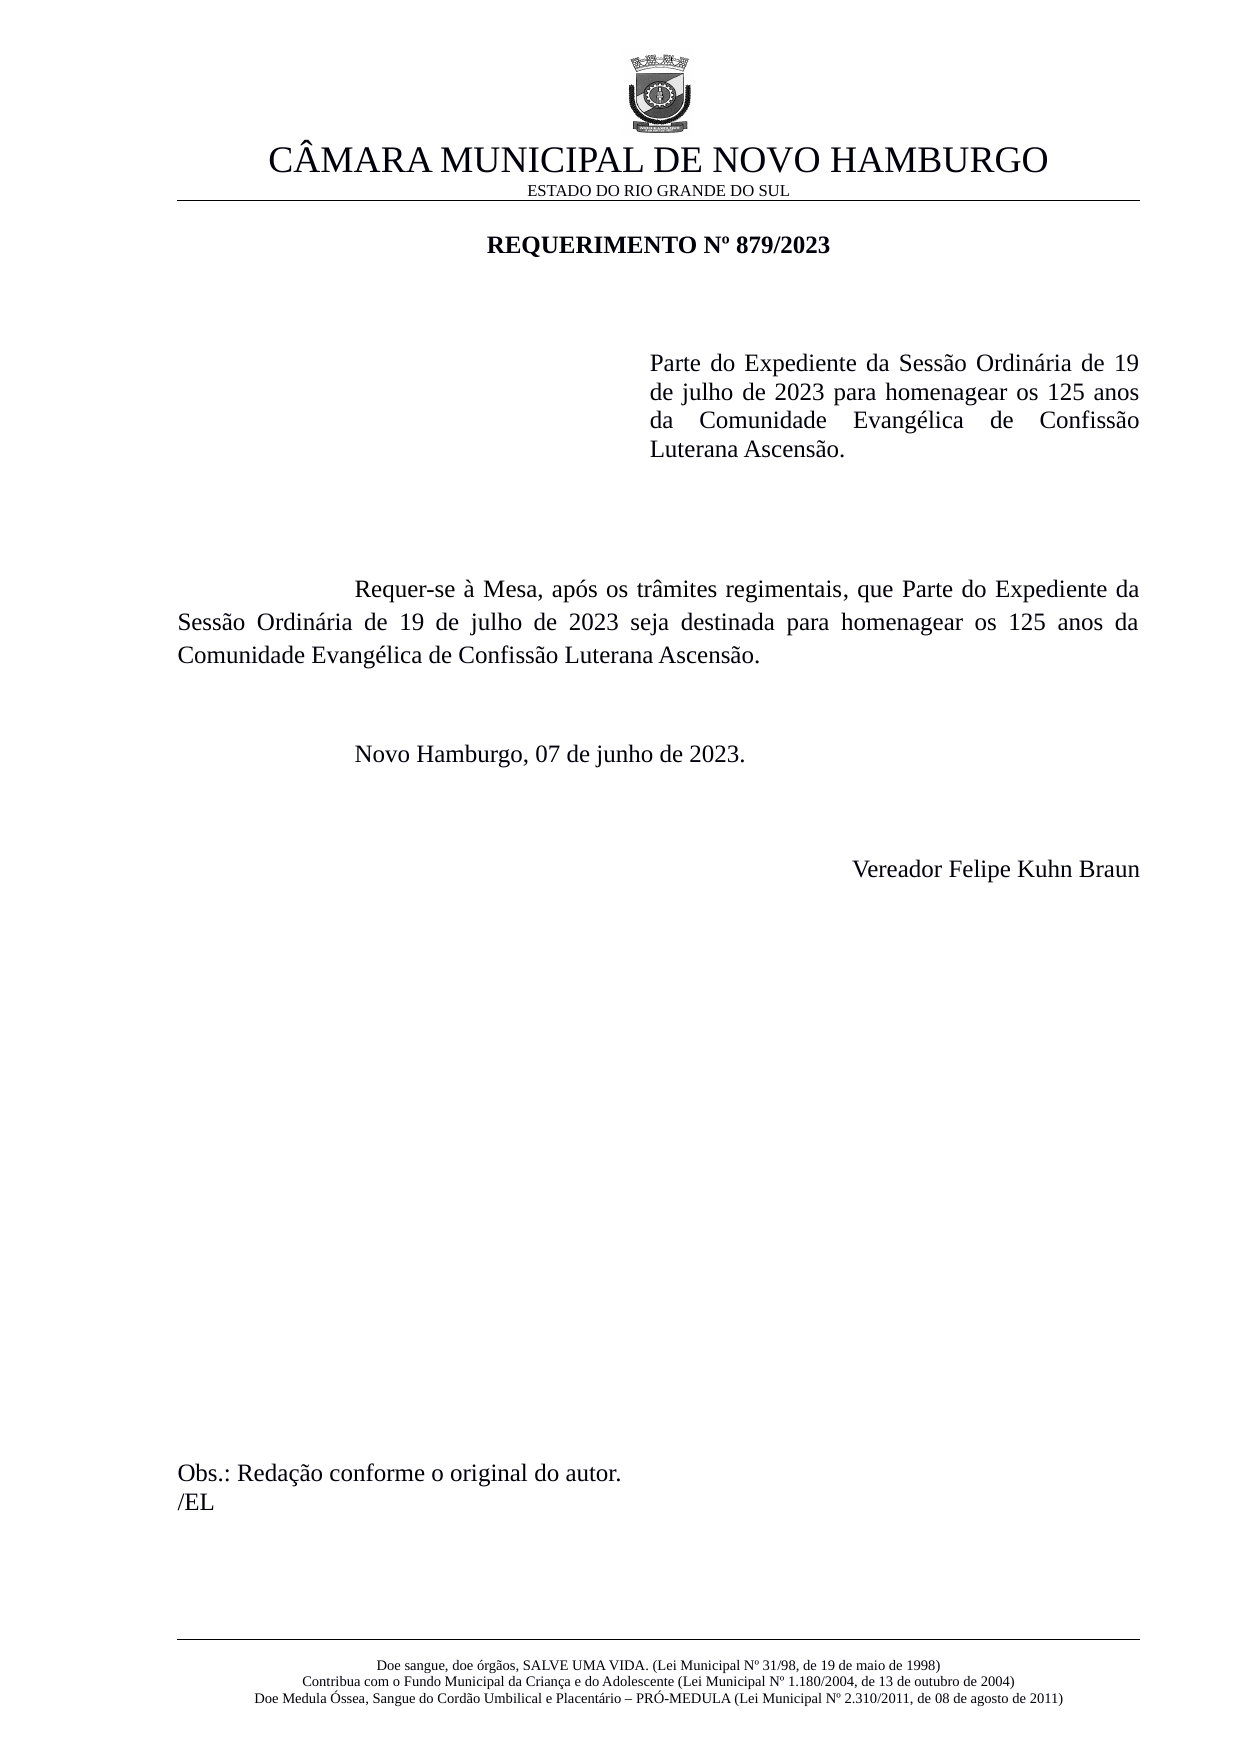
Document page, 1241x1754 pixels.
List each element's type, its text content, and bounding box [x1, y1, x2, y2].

text REQUERIMENTO Nº 879/2023 [177, 231, 1140, 259]
text Vereador Felipe Kuhn Braun [177, 854, 1140, 883]
text Novo Hamburgo, 07 de junho de 2023. [177, 739, 1140, 768]
text Obs.: Redação conforme o original do autor. [177, 1458, 1140, 1487]
text Parte do Expediente da Sessão Ordinária de 19 de julho de 2023 para homenagear os 125 anos da Comunidade Evangélica de Confissão Luterana Ascensão. [649, 348, 1140, 463]
text Requer-se à Mesa, após os trâmites regimentais, que Parte do Expediente da Sessão Ordinária de 19 de julho de 2023 seja destinada para homenagear os 125 anos da Comunidade Evangélica de Confissão Luterana Ascensão. [177, 574, 1140, 669]
text /EL [177, 1487, 1140, 1516]
